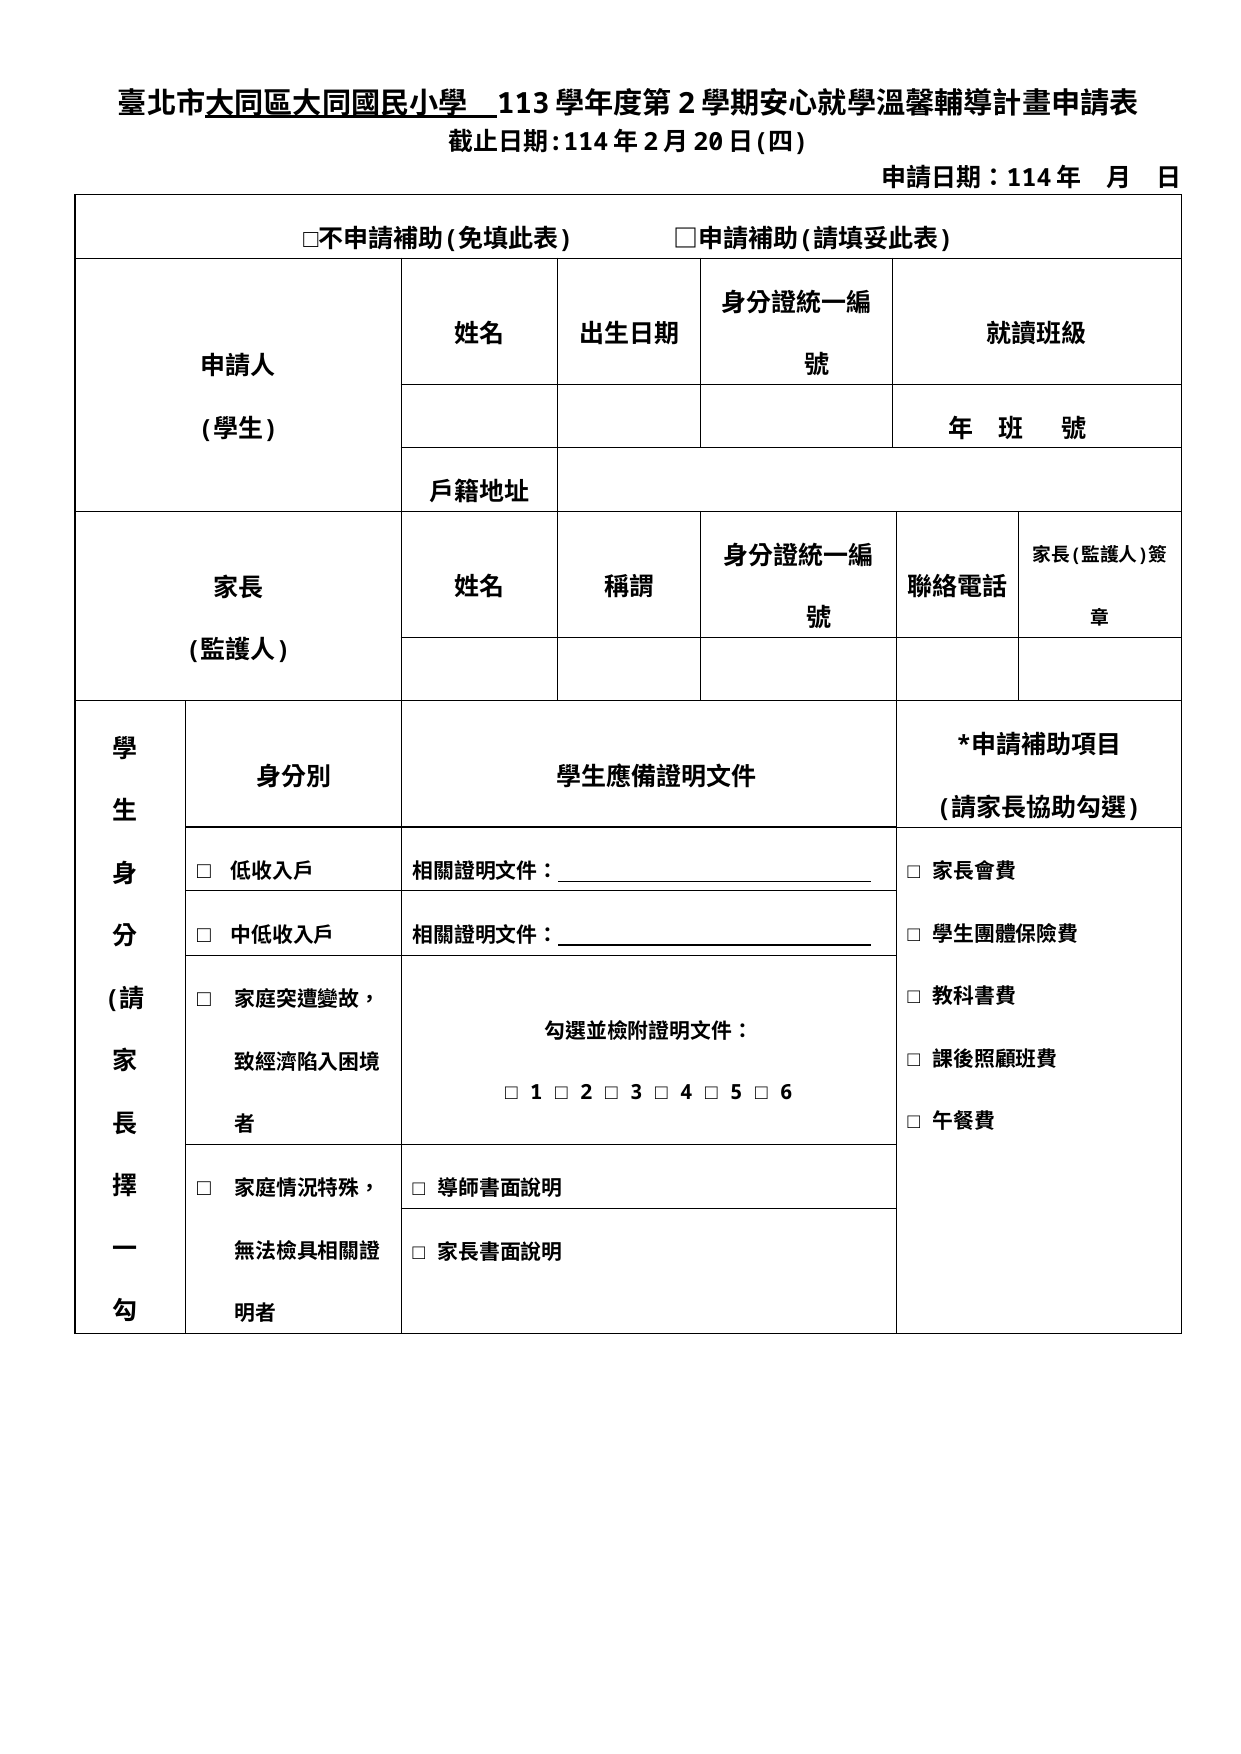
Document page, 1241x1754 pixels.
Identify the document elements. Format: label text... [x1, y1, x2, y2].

table_cell 戶籍地址 [402, 448, 557, 511]
table_cell 稱謂 [558, 512, 700, 637]
table_cell [402, 385, 557, 447]
table_cell 就讀班級 [893, 259, 1181, 384]
table_cell 學 生 身 分 (請 家 長 擇 一 勾 [76, 701, 185, 1333]
table_cell 低收入戶 [186, 828, 401, 890]
table_cell *申請補助項目 (請家長協助勾選) [897, 701, 1181, 826]
table_cell [701, 385, 892, 447]
table_cell 相關證明文件： [402, 828, 896, 890]
table_cell 申請人 (學生) [76, 259, 401, 511]
table_cell [558, 385, 700, 447]
table_cell [558, 638, 700, 700]
table_cell 家長 (監護人) [76, 512, 401, 700]
table_cell 勾選並檢附證明文件： □ 1 □ 2 □ 3 □ 4 □ 5 □ 6 [402, 956, 896, 1143]
table_cell 中低收入戶 [186, 891, 401, 954]
table_cell □ 家長書面說明 [402, 1209, 896, 1333]
table_cell 姓名 [402, 512, 557, 637]
table_cell 家長(監護人)簽章 [1019, 512, 1181, 637]
table_cell 出生日期 [558, 259, 700, 384]
table_cell [558, 448, 1181, 511]
table_cell 家庭情況特殊，無法檢具相關證明者 [186, 1145, 401, 1333]
text 截止日期:114年2月20日(四) [75, 122, 1181, 158]
text 臺北市大同區大同國民小學 113學年度第2學期安心就學溫馨輔導計畫申請表 [75, 79, 1181, 122]
table_cell [701, 638, 896, 700]
table_cell 身分證統一編號 [701, 512, 896, 637]
table_cell 相關證明文件： [402, 891, 896, 954]
table_cell 聯絡電話 [897, 512, 1018, 637]
table_cell 身分證統一編號 [701, 259, 892, 384]
table_cell □ 家長會費 □ 學生團體保險費 □ 教科書費 □ 課後照顧班費 □ 午餐費 [897, 828, 1181, 1333]
table_cell 學生應備證明文件 [402, 701, 896, 826]
table_cell 姓名 [402, 259, 557, 384]
table_cell [402, 638, 557, 700]
table_cell 身分別 [186, 701, 401, 826]
table_cell [897, 638, 1018, 700]
table_cell □ 導師書面說明 [402, 1145, 896, 1208]
text 申請日期：114年 月 日 [75, 158, 1181, 194]
table_cell 年 班 號 [893, 385, 1181, 447]
table_header □不申請補助(免填此表) □申請補助(請填妥此表) [76, 195, 1181, 258]
table_cell [1019, 638, 1181, 700]
table_cell 家庭突遭變故，致經濟陷入困境者 [186, 956, 401, 1143]
